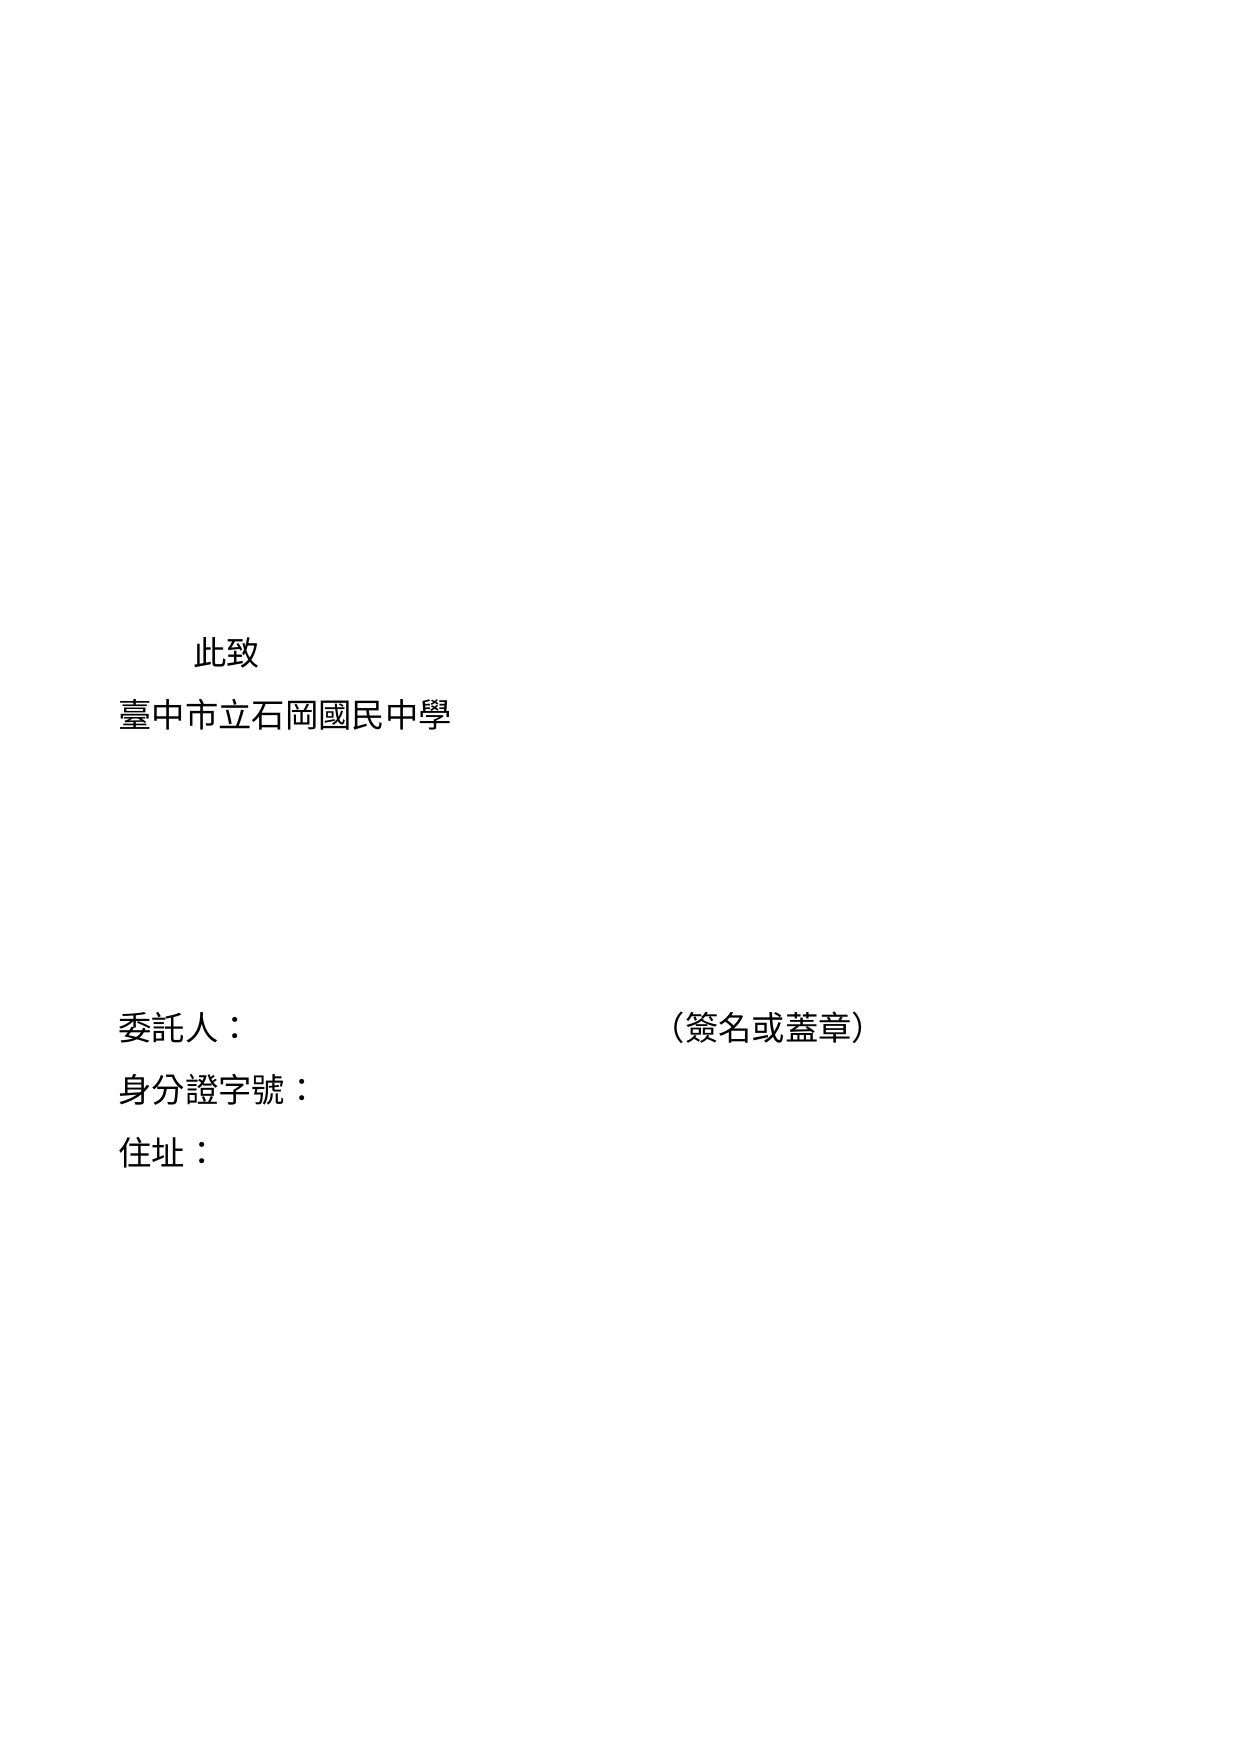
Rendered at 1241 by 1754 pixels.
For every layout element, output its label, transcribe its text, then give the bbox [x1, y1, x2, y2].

text 此致 [118, 609, 1122, 672]
text 住址： [118, 1109, 1122, 1172]
text 身分證字號： [118, 1047, 1122, 1109]
text 臺中市立石岡國民中學 [118, 672, 1122, 734]
text 委託人： （簽名或蓋章） [118, 984, 1122, 1047]
